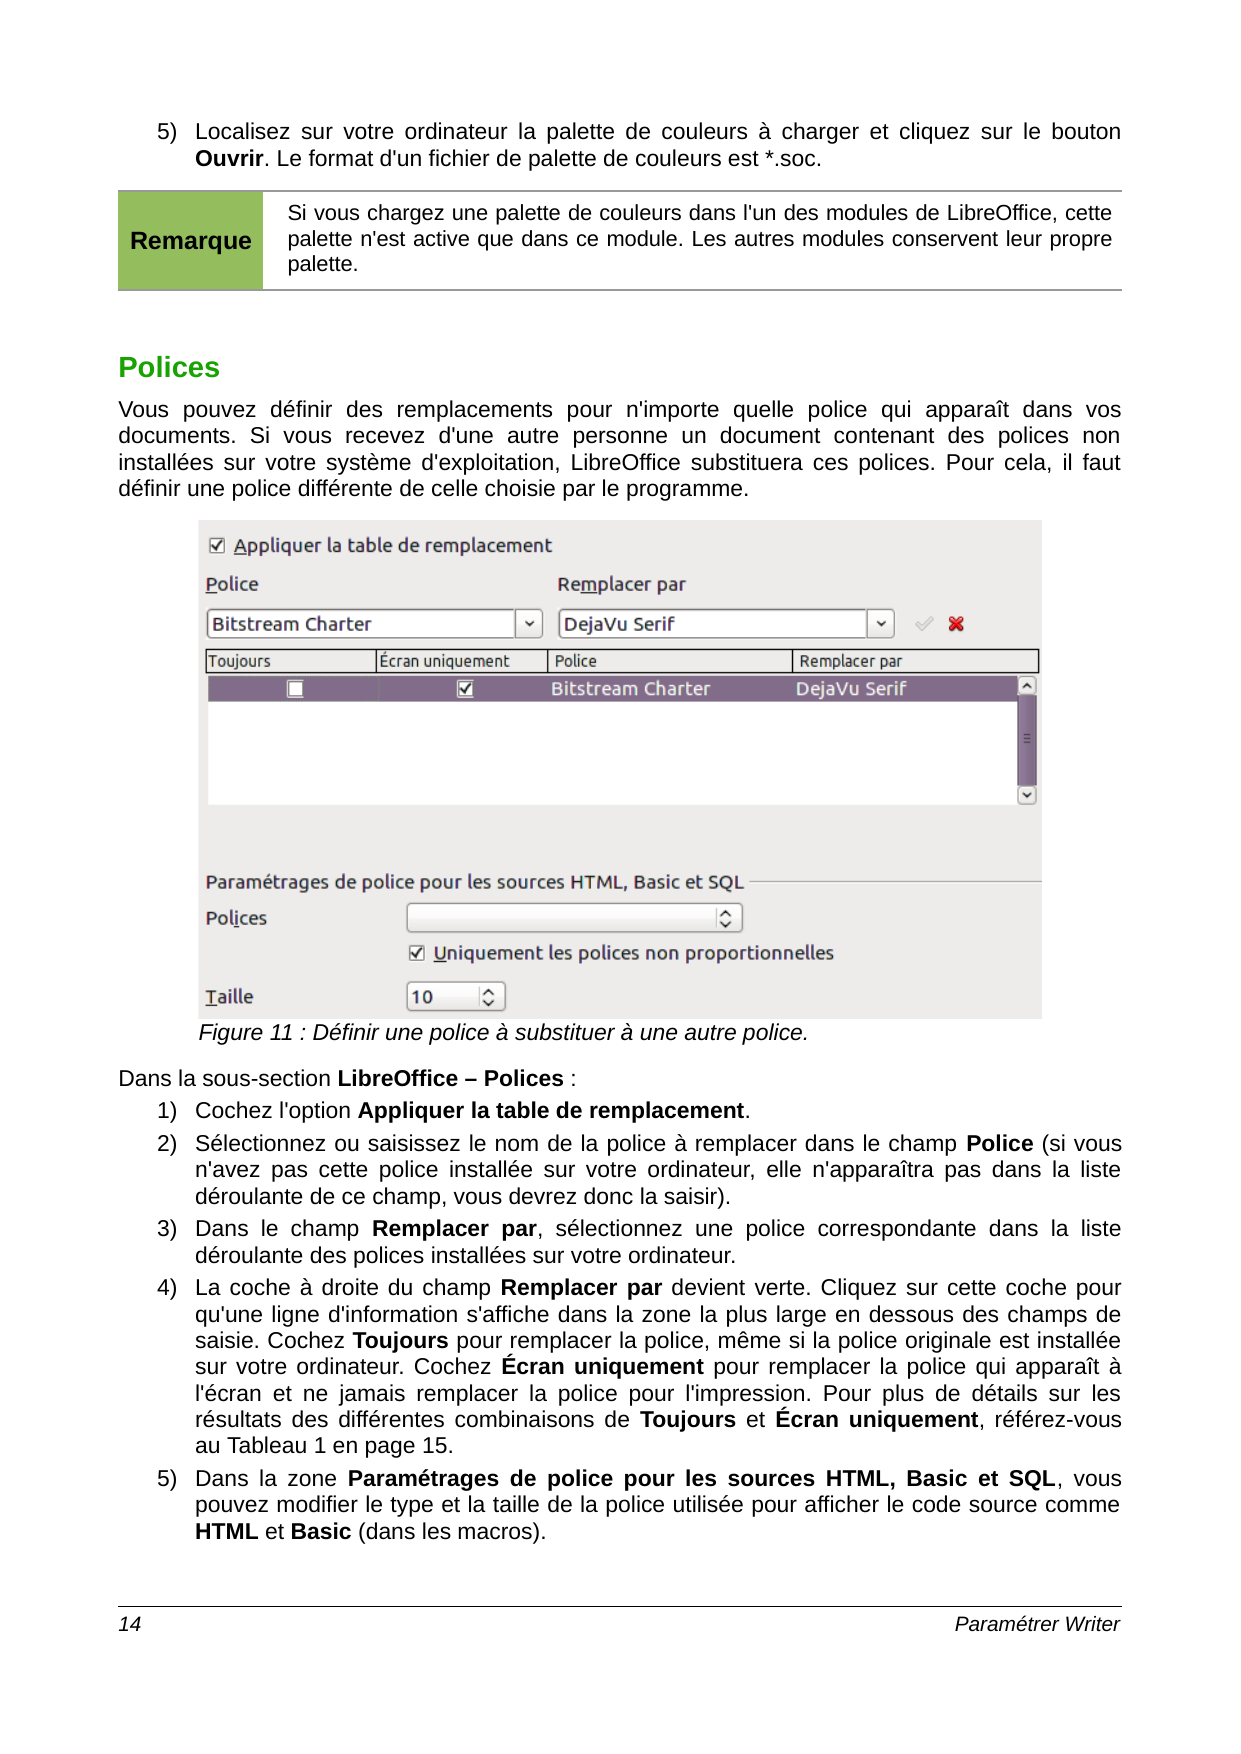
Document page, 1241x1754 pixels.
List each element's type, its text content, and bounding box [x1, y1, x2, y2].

list La coche à droite du champ Remplacer par devient verte. Cliquez sur cette coche pour qu'une ligne d'information s'affiche dans la zone la plus large en dessous des champs de saisie. Cochez Toujours pour remplacer la police, même si la police originale est installée sur votre ordinateur. Cochez Écran uniquement pour remplacer la police qui apparaît à l'écran et ne jamais remplacer la police pour l'impression. Pour plus de détails sur les résultats des différentes combinaisons de Toujours et Écran uniquement, référez-vous au Tableau 1 en page 15. [177, 1274, 1122, 1459]
list Localisez sur votre ordinateur la palette de couleurs à charger et cliquez sur le bouton Ouvrir. Le format d'un fichier de palette de couleurs est *.soc. [177, 118, 1122, 171]
table_header Si vous chargez une palette de couleurs dans l'un des modules de LibreOffice, cette palette n'est active que dans ce module. Les autres modules conservent leur propre palette. [264, 192, 1122, 289]
list Cochez l'option Appliquer la table de remplacement. [177, 1097, 1122, 1124]
table_header Remarque [118, 192, 263, 289]
list Dans la sous-section LibreOffice – Polices : [118, 1064, 1122, 1091]
list Sélectionnez ou saisissez le nom de la police à remplacer dans le champ Police (si vous n'avez pas cette police installée sur votre ordinateur, elle n'apparaîtra pas dans la liste déroulante de ce champ, vous devrez donc la saisir). [177, 1130, 1122, 1209]
text Figure 11 : Définir une police à substituer à une autre police. [198, 1019, 1042, 1045]
picture [198, 520, 1042, 1019]
list Dans la zone Paramétrages de police pour les sources HTML, Basic et SQL, vous pouvez modifier le type et la taille de la police utilisée pour afficher le code source comme HTML et Basic (dans les macros). [177, 1465, 1122, 1544]
list Vous pouvez définir des remplacements pour n'importe quelle police qui apparaît dans vos documents. Si vous recevez d'une autre personne un document contenant des polices non installées sur votre système d'exploitation, LibreOffice substituera ces polices. Pour cela, il faut définir une police différente de celle choisie par le programme. [118, 396, 1122, 501]
list Dans le champ Remplacer par, sélectionnez une police correspondante dans la liste déroulante des polices installées sur votre ordinateur. [177, 1215, 1122, 1268]
subtitle Polices [118, 350, 1122, 383]
